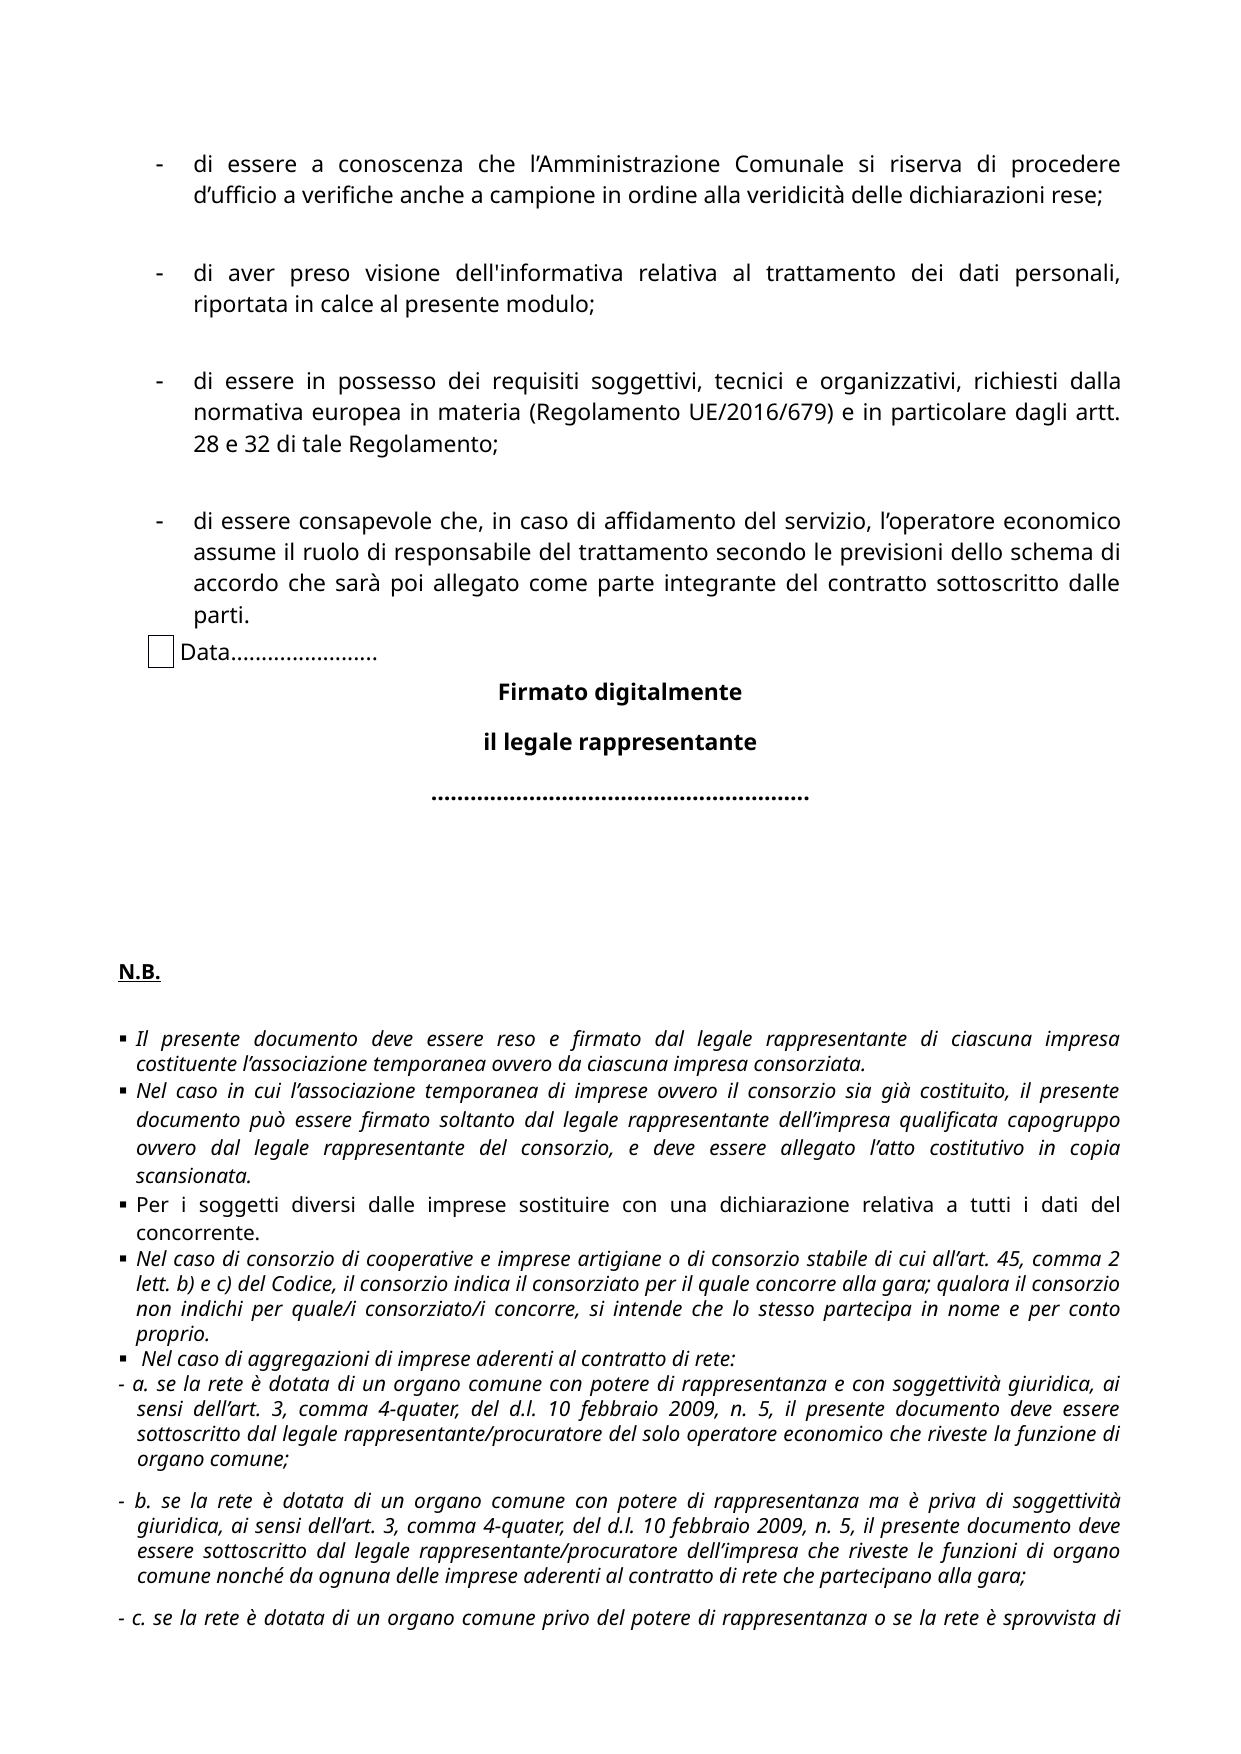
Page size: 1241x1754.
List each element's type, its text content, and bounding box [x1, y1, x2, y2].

list di essere consapevole che, in caso di affidamento del servizio, l’operatore economico assume il ruolo di responsabile del trattamento secondo le previsioni dello schema di accordo che sarà poi allegato come parte integrante del contratto sottoscritto dalle parti. [156, 505, 1122, 630]
list di aver preso visione dell'informativa relativa al trattamento dei dati personali, riportata in calce al presente modulo; [156, 257, 1122, 319]
list di essere in possesso dei requisiti soggettivi, tecnici e organizzativi, richiesti dalla normativa europea in materia (Regolamento UE/2016/679) e in particolare dagli artt. 28 e 32 di tale Regolamento; [156, 365, 1122, 459]
text Firmato digitalmente [118, 676, 1122, 707]
text - b. se la rete è dotata di un organo comune con potere di rappresentanza ma è priva di soggettività giuridica, ai sensi dell’art. 3, comma 4-quater, del d.l. 10 febbraio 2009, n. 5, il presente documento deve essere sottoscritto dal legale rappresentante/procuratore dell’impresa che riveste le funzioni di organo comune nonché da ognuna delle imprese aderenti al contratto di rete che partecipano alla gara; [118, 1488, 1122, 1588]
text [149, 636, 173, 667]
text - a. se la rete è dotata di un organo comune con potere di rappresentanza e con soggettività giuridica, ai sensi dell’art. 3, comma 4-quater, del d.l. 10 febbraio 2009, n. 5, il presente documento deve essere sottoscritto dal legale rappresentante/procuratore del solo operatore economico che riveste la funzione di organo comune; [118, 1372, 1122, 1472]
text - c. se la rete è dotata di un organo comune privo del potere di rappresentanza o se la rete è sprovvista di [118, 1605, 1122, 1630]
list Nel caso di consorzio di cooperative e imprese artigiane o di consorzio stabile di cui all’art. 45, comma 2 lett. b) e c) del Codice, il consorzio indica il consorziato per il quale concorre alla gara; qualora il consorzio non indichi per quale/i consorziato/i concorre, si intende che lo stesso partecipa in nome e per conto proprio. [118, 1247, 1122, 1347]
list Per i soggetti diversi dalle imprese sostituire con una dichiarazione relativa a tutti i dati del concorrente. [118, 1190, 1122, 1247]
list di essere a conoscenza che l’Amministrazione Comunale si riserva di procedere d’ufficio a verifiche anche a campione in ordine alla veridicità delle dichiarazioni rese; [156, 148, 1122, 210]
subtitle il legale rappresentante [118, 726, 1122, 757]
text N.B. [118, 957, 1122, 985]
subtitle …………………………………………………. [118, 776, 1122, 807]
text Data........................ [174, 636, 1122, 667]
list Nel caso di aggregazioni di imprese aderenti al contratto di rete: [118, 1347, 1122, 1372]
list Nel caso in cui l’associazione temporanea di imprese ovvero il consorzio sia già costituito, il presente documento può essere firmato soltanto dal legale rappresentante dell’impresa qualificata capogruppo ovvero dal legale rappresentante del consorzio, e deve essere allegato l’atto costitutivo in copia scansionata. [118, 1076, 1122, 1190]
list Il presente documento deve essere reso e firmato dal legale rappresentante di ciascuna impresa costituente l’associazione temporanea ovvero da ciascuna impresa consorziata. [118, 1026, 1122, 1076]
